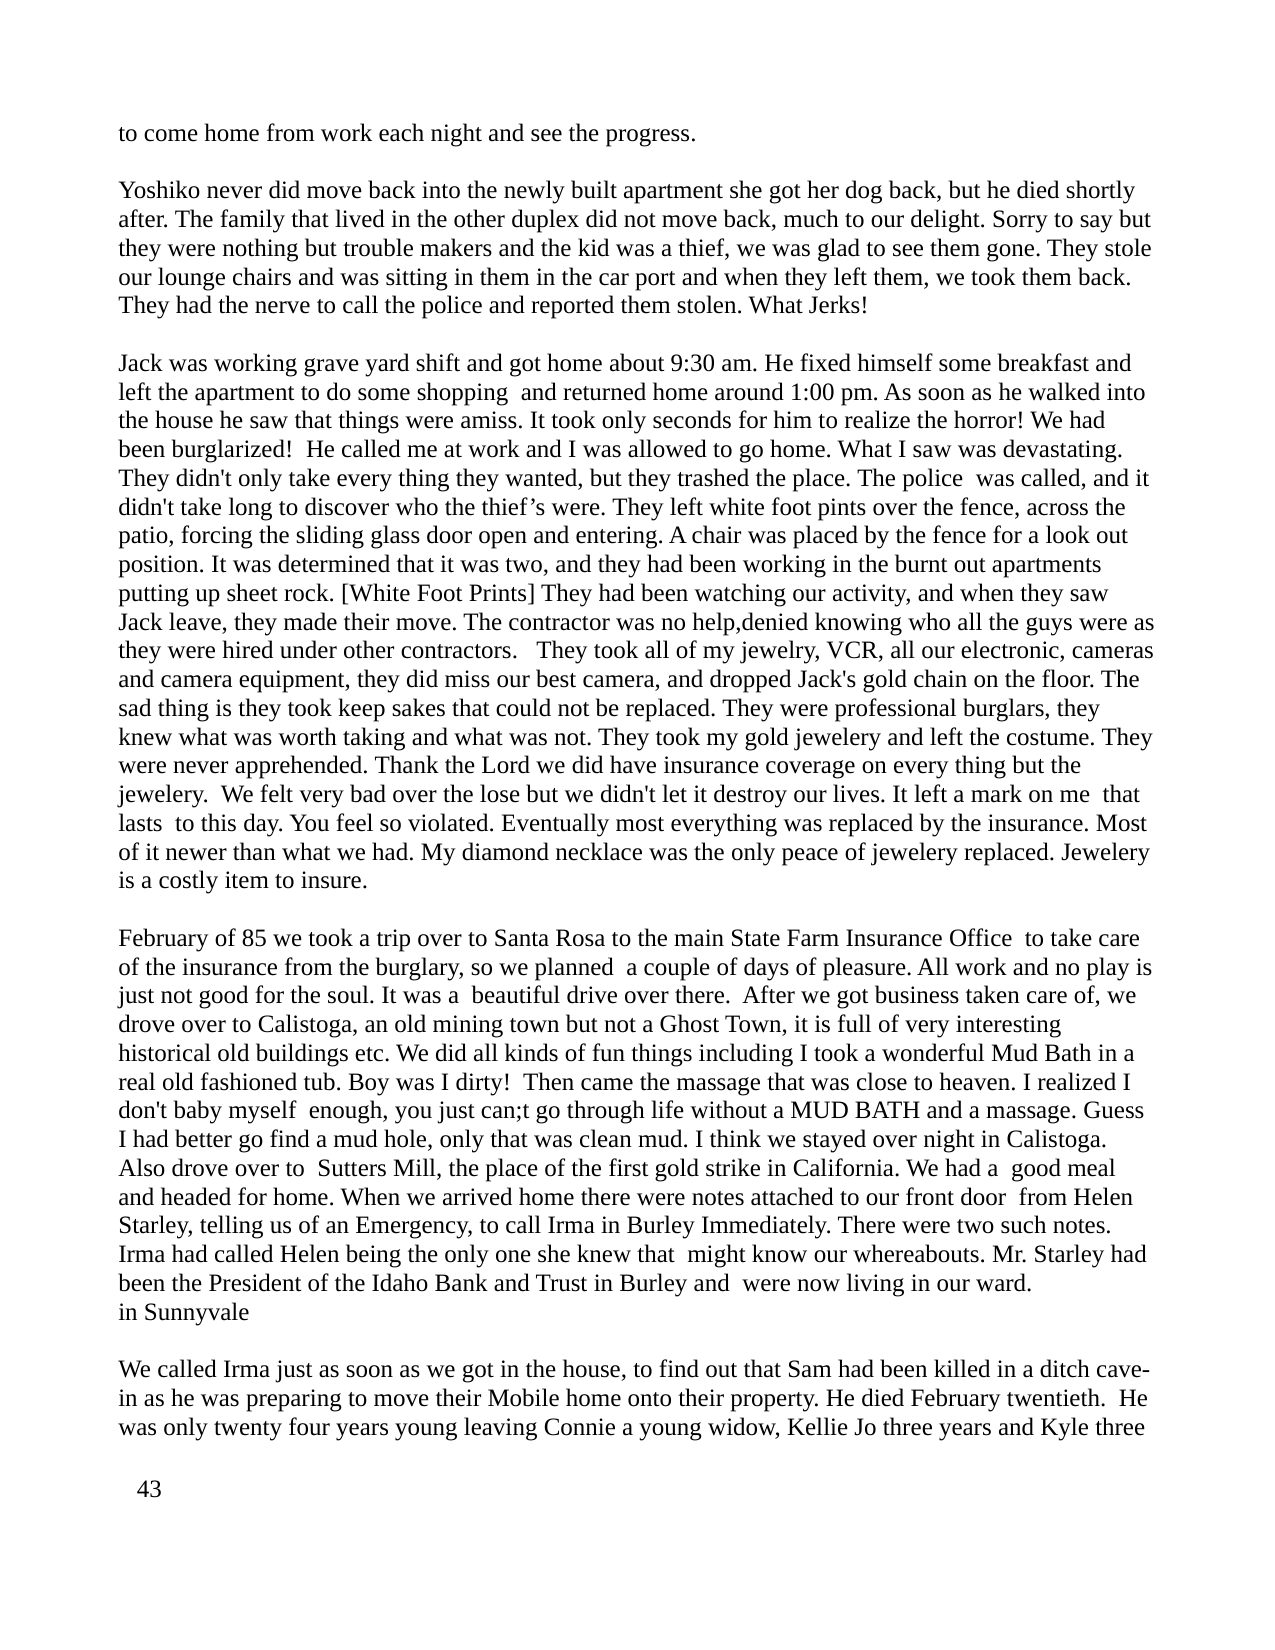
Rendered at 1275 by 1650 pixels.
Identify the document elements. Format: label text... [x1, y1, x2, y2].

text February of 85 we took a trip over to Santa Rosa to the main State Farm Insurance Office to take care of the insurance from the burglary, so we planned a couple of days of pleasure. All work and no play is just not good for the soul. It was a beautiful drive over there. After we got business taken care of, we drove over to Calistoga, an old mining town but not a Ghost Town, it is full of very interesting historical old buildings etc. We did all kinds of fun things including I took a wonderful Mud Bath in a real old fashioned tub. Boy was I dirty! Then came the massage that was close to heaven. I realized I don't baby myself enough, you just can;t go through life without a MUD BATH and a massage. Guess I had better go find a mud hole, only that was clean mud. I think we stayed over night in Calistoga. Also drove over to Sutters Mill, the place of the first gold strike in California. We had a good meal and headed for home. When we arrived home there were notes attached to our front door from Helen Starley, telling us of an Emergency, to call Irma in Burley Immediately. There were two such notes. Irma had called Helen being the only one she knew that might know our whereabouts. Mr. Starley had been the President of the Idaho Bank and Trust in Burley and were now living in our ward. [118, 923, 1157, 1297]
text in Sunnyvale [118, 1297, 1157, 1326]
text to come home from work each night and see the progress. [118, 118, 1157, 147]
text We called Irma just as soon as we got in the house, to find out that Sam had been killed in a ditch cave-in as he was preparing to move their Mobile home onto their property. He died February twentieth. He was only twenty four years young leaving Connie a young widow, Kellie Jo three years and Kyle three [118, 1354, 1157, 1441]
text Jack was working grave yard shift and got home about 9:30 am. He fixed himself some breakfast and left the apartment to do some shopping and returned home around 1:00 pm. As soon as he walked into the house he saw that things were amiss. It took only seconds for him to realize the horror! We had been burglarized! He called me at work and I was allowed to go home. What I saw was devastating. They didn't only take every thing they wanted, but they trashed the place. The police was called, and it didn't take long to discover who the thief’s were. They left white foot pints over the fence, across the patio, forcing the sliding glass door open and entering. A chair was placed by the fence for a look out position. It was determined that it was two, and they had been working in the burnt out apartments putting up sheet rock. [White Foot Prints] They had been watching our activity, and when they saw Jack leave, they made their move. The contractor was no help,denied knowing who all the guys were as they were hired under other contractors. They took all of my jewelry, VCR, all our electronic, cameras and camera equipment, they did miss our best camera, and dropped Jack's gold chain on the floor. The sad thing is they took keep sakes that could not be replaced. They were professional burglars, they knew what was worth taking and what was not. They took my gold jewelery and left the costume. They were never apprehended. Thank the Lord we did have insurance coverage on every thing but the jewelery. We felt very bad over the lose but we didn't let it destroy our lives. It left a mark on me that lasts to this day. You feel so violated. Eventually most everything was replaced by the insurance. Most of it newer than what we had. My diamond necklace was the only peace of jewelery replaced. Jewelery is a costly item to insure. [118, 348, 1157, 894]
text Yoshiko never did move back into the newly built apartment she got her dog back, but he died shortly after. The family that lived in the other duplex did not move back, much to our delight. Sorry to say but they were nothing but trouble makers and the kid was a thief, we was glad to see them gone. They stole our lounge chairs and was sitting in them in the car port and when they left them, we took them back. They had the nerve to call the police and reported them stolen. What Jerks! [118, 176, 1157, 319]
